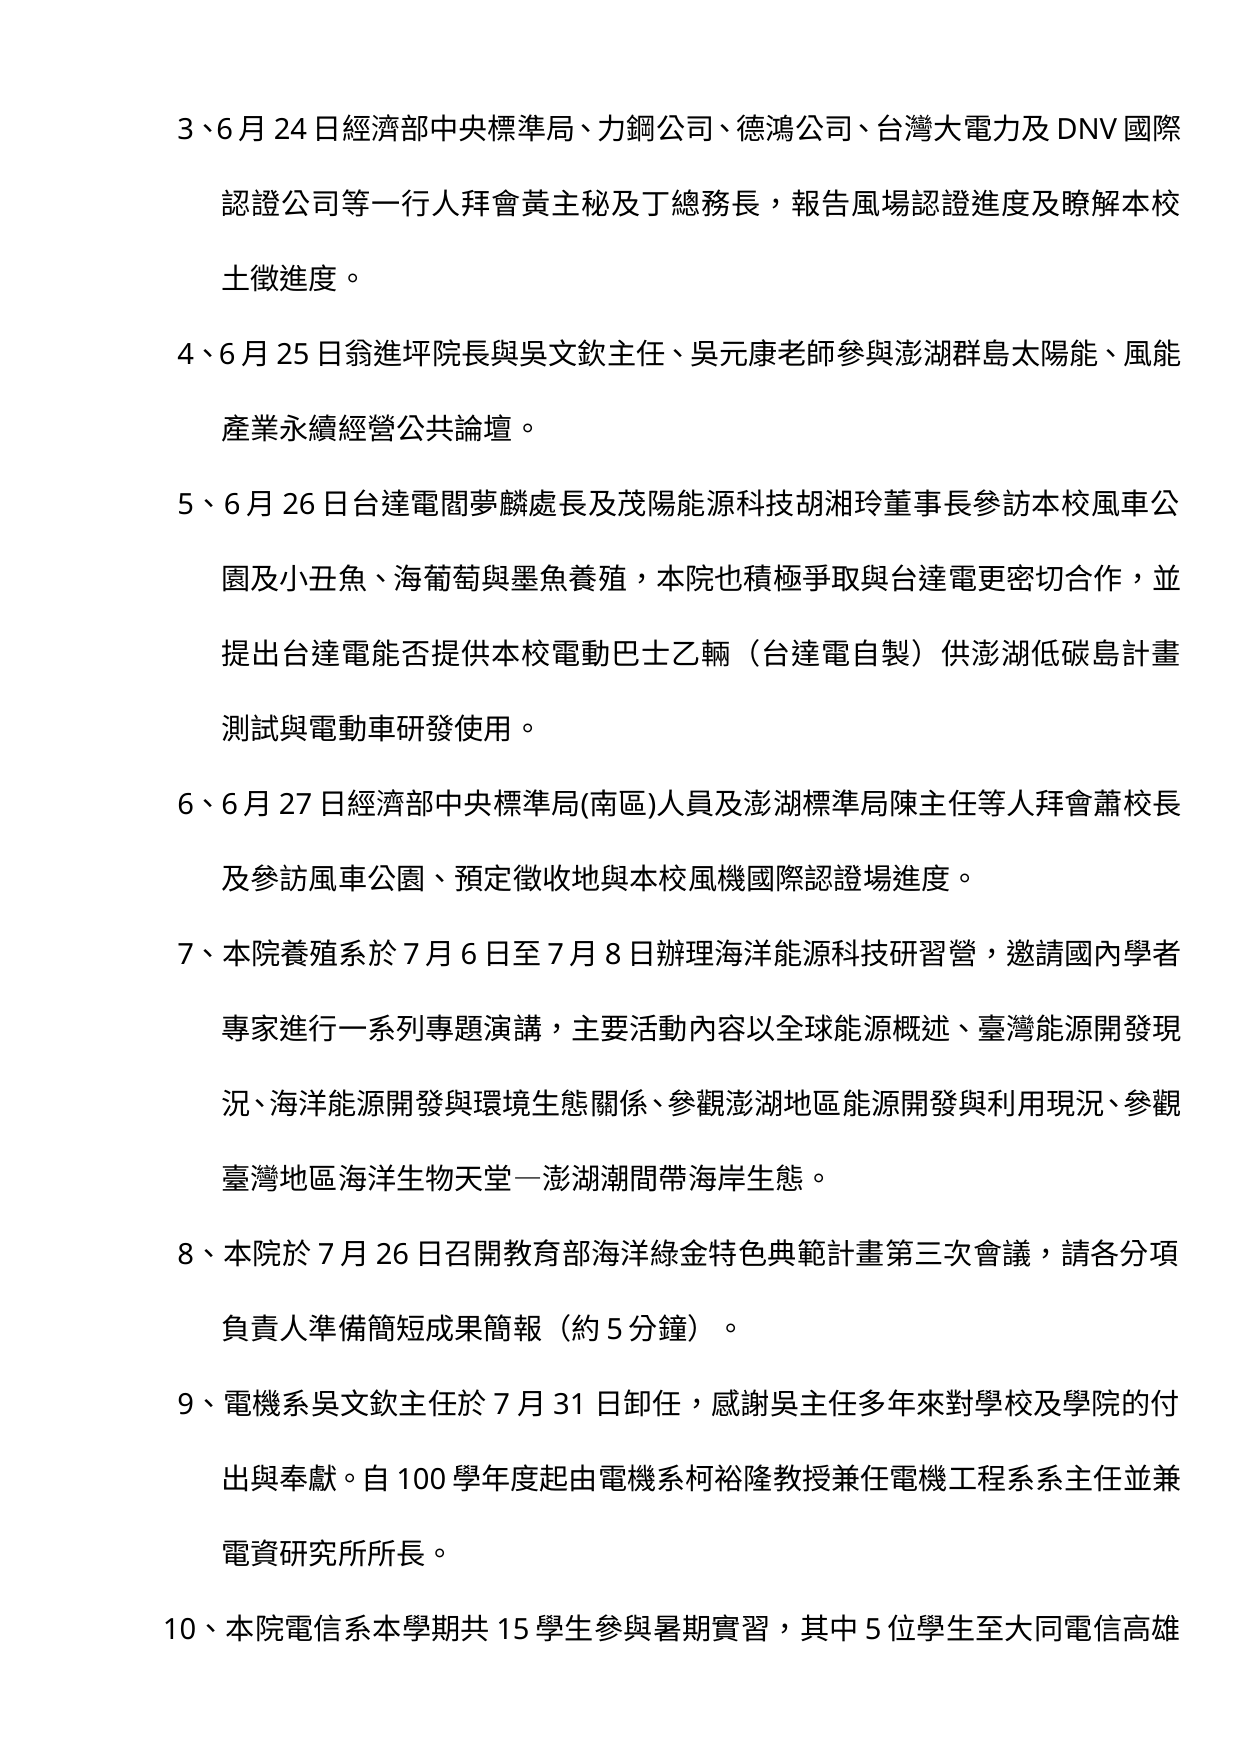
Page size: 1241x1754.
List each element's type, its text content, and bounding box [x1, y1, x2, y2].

text 9、電機系吳文欽主任於7 月31 日卸任，感謝吳主任多年來對學校及學院的付出與奉獻。自100學年度起由電機系柯裕隆教授兼任電機工程系系主任並兼電資研究所所長。 [177, 1364, 1181, 1589]
text 5、6月26日台達電閻夢麟處長及茂陽能源科技胡湘玲董事長參訪本校風車公園及小丑魚、海葡萄與墨魚養殖，本院也積極爭取與台達電更密切合作，並提出台達電能否提供本校電動巴士乙輛（台達電自製）供澎湖低碳島計畫測試與電動車研發使用。 [177, 464, 1181, 764]
text 8、本院於7月26日召開教育部海洋綠金特色典範計畫第三次會議，請各分項負責人準備簡短成果簡報（約5分鐘）。 [177, 1214, 1181, 1364]
text 7、本院養殖系於7月6日至7月8日辦理海洋能源科技研習營，邀請國內學者專家進行一系列專題演講，主要活動內容以全球能源概述、臺灣能源開發現況、海洋能源開發與環境生態關係、參觀澎湖地區能源開發與利用現況、參觀臺灣地區海洋生物天堂—澎湖潮間帶海岸生態。 [177, 914, 1181, 1214]
text 3、6月24日經濟部中央標準局、力鋼公司、德鴻公司、台灣大電力及DNV國際認證公司等一行人拜會黃主秘及丁總務長，報告風場認證進度及瞭解本校土徵進度。 [177, 89, 1181, 314]
text 4、6月25日翁進坪院長與吳文欽主任、吳元康老師參與澎湖群島太陽能、風能產業永續經營公共論壇。 [177, 314, 1181, 464]
text 10、本院電信系本學期共15學生參與暑期實習，其中5位學生至大同電信高雄中心，4位學生至大同電信岡山機房，6位學生至電信技術中心內湖實驗室。 [163, 1589, 1181, 1664]
text 6、6月27日經濟部中央標準局(南區)人員及澎湖標準局陳主任等人拜會蕭校長及參訪風車公園、預定徵收地與本校風機國際認證場進度。 [177, 764, 1181, 914]
